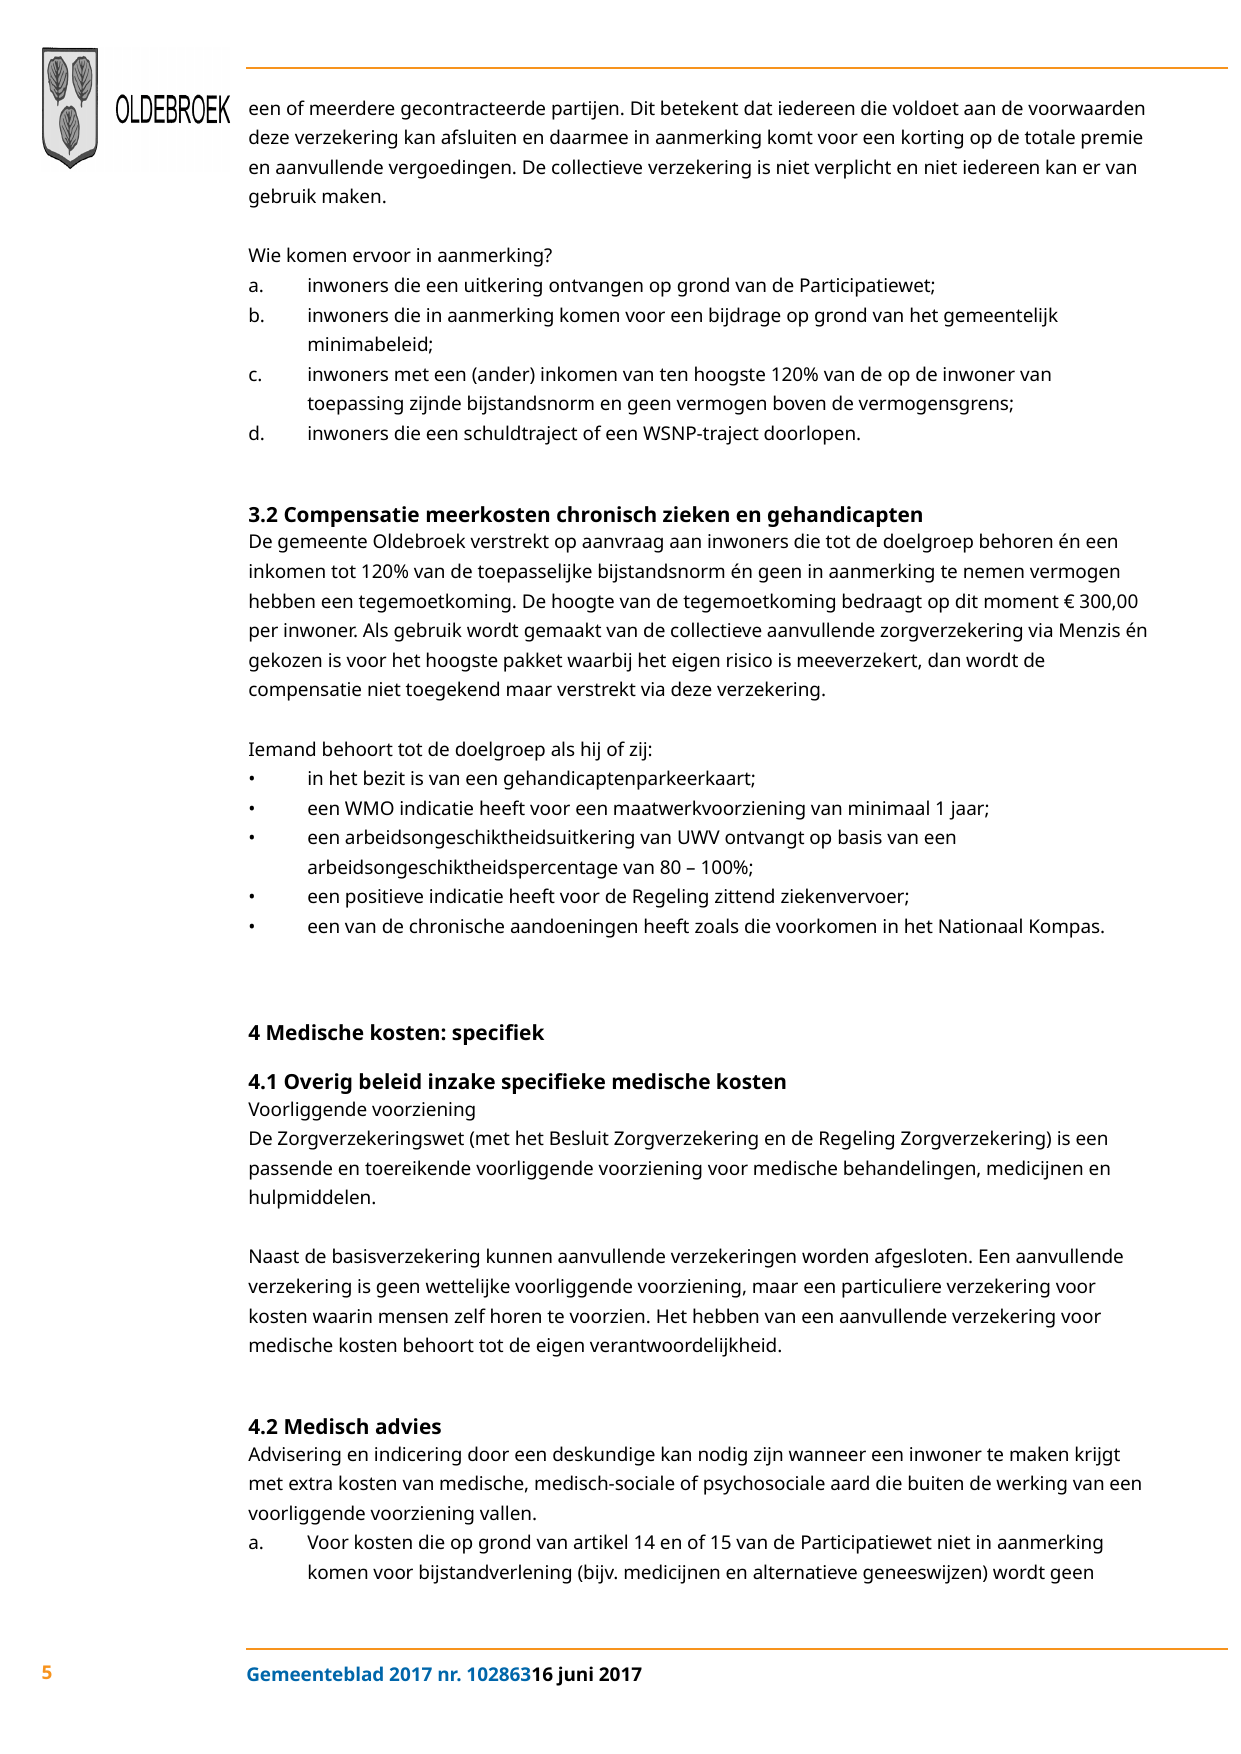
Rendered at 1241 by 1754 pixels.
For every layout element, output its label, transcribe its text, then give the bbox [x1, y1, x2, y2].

text 3.2 Compensatie meerkosten chronisch zieken en gehandicapten [248, 500, 1152, 529]
text 4.2 Medisch advies [248, 1412, 1152, 1441]
picture [41, 47, 231, 172]
text 4 Medische kosten: specifiek [248, 1018, 1152, 1046]
text Naast de basisverzekering kunnen aanvullende verzekeringen worden afgesloten. Een aanvullende verzekering is geen wettelijke voorliggende voorziening, maar een particuliere verzekering voor kosten waarin mensen zelf horen te voorzien. Het hebben van een aanvullende verzekering voor medische kosten behoort tot de eigen verantwoordelijkheid. [248, 1244, 1152, 1358]
text een of meerdere gecontracteerde partijen. Dit betekent dat iedereen die voldoet aan de voorwaarden deze verzekering kan afsluiten en daarmee in aanmerking komt voor een korting op de totale premie en aanvullende vergoedingen. De collectieve verzekering is niet verplicht en niet iedereen kan er van gebruik maken. [248, 95, 1152, 209]
text Iemand behoort tot de doelgroep als hij of zij: [248, 736, 1152, 761]
list inwoners die een schuldtraject of een WSNP-traject doorlopen. [248, 420, 1152, 446]
text Advisering en indicering door een deskundige kan nodig zijn wanneer een inwoner te maken krijgt met extra kosten van medische, medisch-sociale of psychosociale aard die buiten de werking van een voorliggende voorziening vallen. [248, 1441, 1152, 1526]
text De Zorgverzekeringswet (met het Besluit Zorgverzekering en de Regeling Zorgverzekering) is een passende en toereikende voorliggende voorziening voor medische behandelingen, medicijnen en hulpmiddelen. [248, 1125, 1152, 1210]
text De gemeente Oldebroek verstrekt op aanvraag aan inwoners die tot de doelgroep behoren én een inkomen tot 120% van de toepasselijke bijstandsnorm én geen in aanmerking te nemen vermogen hebben een tegemoetkoming. De hoogte van de tegemoetkoming bedraagt op dit moment € 300,00 per inwoner. Als gebruik wordt gemaakt van de collectieve aanvullende zorgverzekering via Menzis én gekozen is voor het hoogste pakket waarbij het eigen risico is meeverzekert, dan wordt de compensatie niet toegekend maar verstrekt via deze verzekering. [248, 529, 1152, 702]
list Voor kosten die op grond van artikel 14 en of 15 van de Participatiewet niet in aanmerking komen voor bijstandverlening (bijv. medicijnen en alternatieve geneeswijzen) wordt geen [248, 1529, 1152, 1585]
list in het bezit is van een gehandicaptenparkeerkaart; [248, 765, 1152, 791]
text Voorliggende voorziening [248, 1096, 1152, 1121]
list een van de chronische aandoeningen heeft zoals die voorkomen in het Nationaal Kompas. [248, 913, 1152, 939]
list een positieve indicatie heeft voor de Regeling zittend ziekenvervoer; [248, 884, 1152, 909]
list een WMO indicatie heeft voor een maatwerkvoorziening van minimaal 1 jaar; [248, 795, 1152, 821]
list inwoners met een (ander) inkomen van ten hoogste 120% van de op de inwoner van toepassing zijnde bijstandsnorm en geen vermogen boven de vermogensgrens; [248, 361, 1152, 416]
text 4.1 Overig beleid inzake specifieke medische kosten [248, 1067, 1152, 1096]
list inwoners die in aanmerking komen voor een bijdrage op grond van het gemeentelijk minimabeleid; [248, 302, 1152, 357]
list een arbeidsongeschiktheidsuitkering van UWV ontvangt op basis van een arbeidsongeschiktheidspercentage van 80 – 100%; [248, 824, 1152, 880]
list inwoners die een uitkering ontvangen op grond van de Participatiewet; [248, 272, 1152, 298]
text Wie komen ervoor in aanmerking? [248, 243, 1152, 268]
